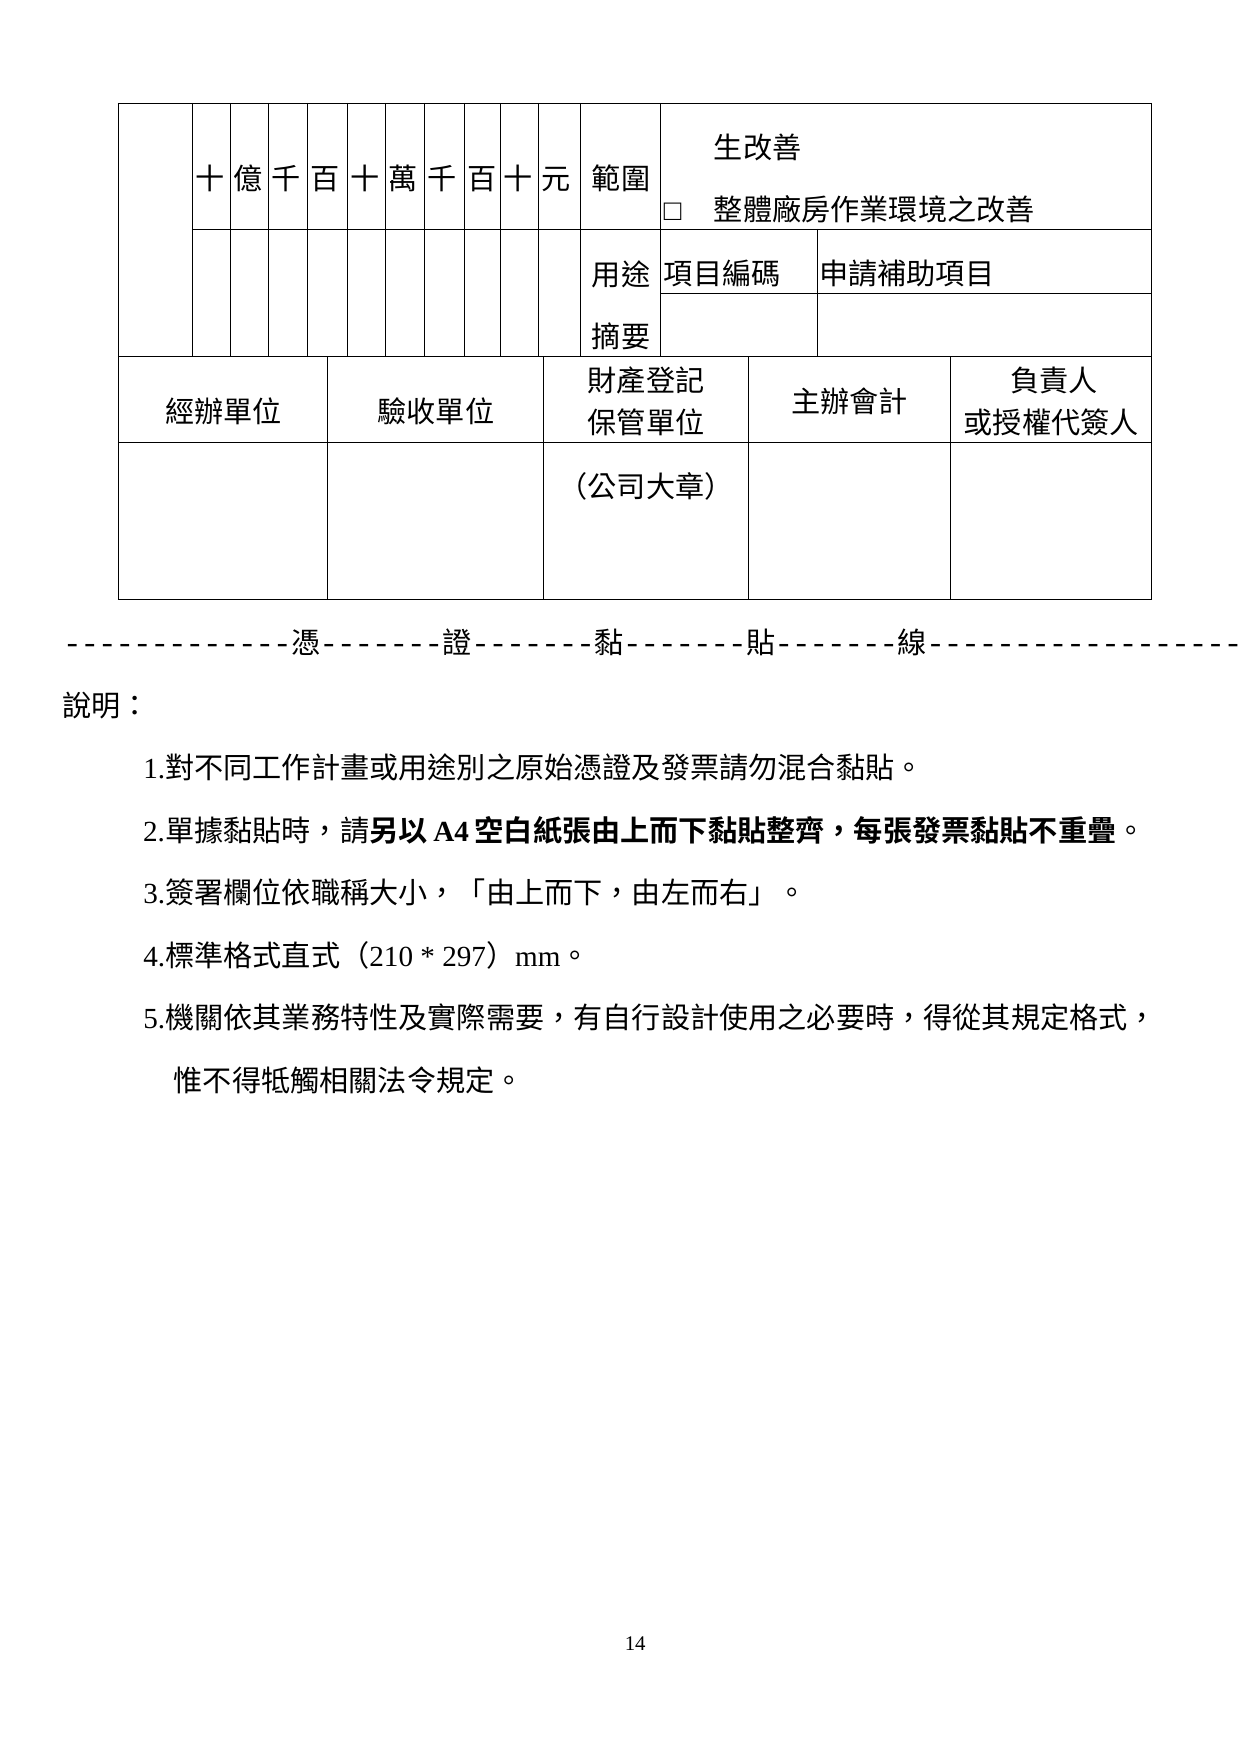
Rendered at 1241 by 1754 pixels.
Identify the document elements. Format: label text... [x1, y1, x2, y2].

table_cell [951, 443, 1151, 598]
table_cell [193, 230, 230, 356]
text 1.對不同工作計畫或用途別之原始憑證及發票請勿混合黏貼。 [143, 724, 1152, 787]
table_cell 經辦單位 [119, 357, 327, 442]
table_cell 範圍 [581, 104, 660, 229]
table_cell 工作場所製程機械設備之安全衛生改善 整體廠房作業環境之改善 [661, 104, 1151, 229]
table_cell （公司大章） [544, 443, 748, 598]
text 2.單據黏貼時，請另以A4空白紙張由上而下黏貼整齊，每張發票黏貼不重疊。 [143, 787, 1152, 849]
table_cell [386, 230, 424, 356]
text 3.簽署欄位依職稱大小，「由上而下，由左而右」。 [143, 849, 1152, 912]
table_cell 千 [425, 104, 464, 229]
table_cell 第 號 [119, 104, 192, 356]
text 5.機關依其業務特性及實際需要，有自行設計使用之必要時，得從其規定格式，惟不得牴觸相關法令規定。 [143, 974, 1152, 1099]
table_cell 驗收單位 [328, 357, 543, 442]
table_cell [818, 294, 1151, 356]
table_cell [269, 230, 307, 356]
table_cell 萬 [386, 104, 424, 229]
table_cell 十 [193, 104, 230, 229]
table_cell [328, 443, 543, 598]
table_cell [425, 230, 464, 356]
table_cell 主辦會計 [749, 357, 950, 442]
table_cell 億 [231, 104, 268, 229]
table_cell 用途摘要 [581, 230, 660, 356]
table_cell 項目編碼 [661, 230, 817, 292]
table_cell [119, 443, 327, 598]
table_cell 十 [348, 104, 385, 229]
table_cell 元 [539, 104, 580, 229]
table_cell [348, 230, 385, 356]
table_cell 百 [465, 104, 500, 229]
table_cell 財產登記 保管單位 [544, 357, 748, 442]
text 說明： [62, 662, 1152, 724]
table_cell [749, 443, 950, 598]
table_cell [539, 230, 580, 356]
table_cell [661, 294, 817, 356]
table_cell 千 [269, 104, 307, 229]
table_cell 十 [501, 104, 538, 229]
table_cell [501, 230, 538, 356]
table_cell 申請補助項目 [818, 230, 1151, 292]
table_cell [465, 230, 500, 356]
text 4.標準格式直式（210 * 297）mm。 [143, 912, 1152, 974]
table_cell [308, 230, 347, 356]
table_cell 百 [308, 104, 347, 229]
table_cell 負責人 或授權代簽人 [951, 357, 1151, 442]
table_cell [231, 230, 268, 356]
text -------------憑-------證-------黏-------貼-------線------------------ [62, 599, 1240, 662]
